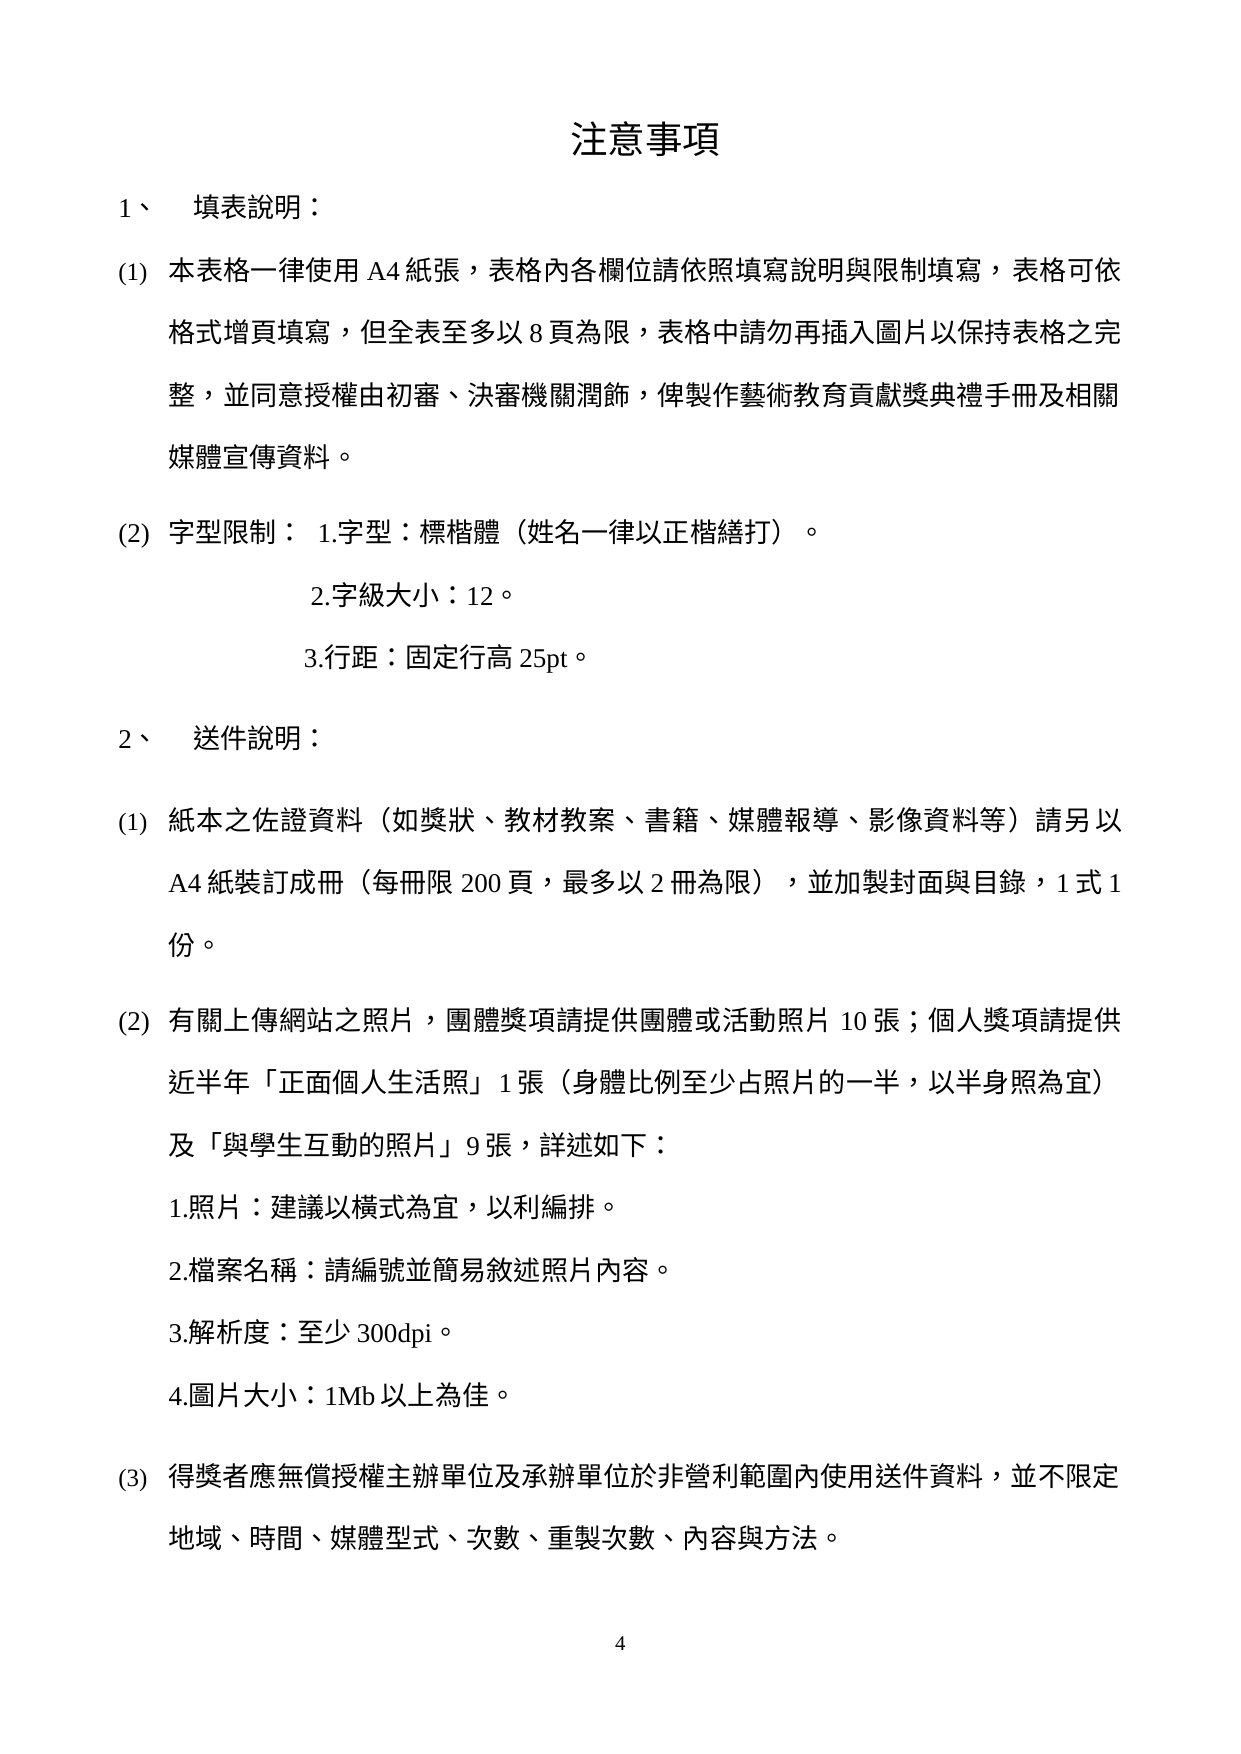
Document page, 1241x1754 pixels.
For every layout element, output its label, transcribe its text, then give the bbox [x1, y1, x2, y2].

text 2.檔案名稱：請編號並簡易敘述照片內容。 [168, 1226, 1122, 1289]
text 4.圖片大小：1Mb以上為佳。 [168, 1351, 1122, 1414]
list 有關上傳網站之照片，團體獎項請提供團體或活動照片10張；個人獎項請提供近半年「正面個人生活照」1張（身體比例至少占照片的一半，以半身照為宜）及「與學生互動的照片」9張，詳述如下： [118, 976, 1122, 1164]
text 1.照片：建議以橫式為宜，以利編排。 [168, 1164, 1122, 1226]
list 字型限制： 1.字型：標楷體（姓名一律以正楷繕打）。 [118, 489, 1122, 551]
list 填表說明： [118, 164, 1122, 226]
text 注意事項 [118, 110, 1172, 164]
list 本表格一律使用A4紙張，表格內各欄位請依照填寫說明與限制填寫，表格可依格式增頁填寫，但全表至多以8頁為限，表格中請勿再插入圖片以保持表格之完整，並同意授權由初審、決審機關潤飾，俾製作藝術教育貢獻獎典禮手冊及相關媒體宣傳資料。 [118, 226, 1122, 476]
text 3.解析度：至少300dpi。 [168, 1289, 1122, 1351]
list 得獎者應無償授權主辦單位及承辦單位於非營利範圍內使用送件資料，並不限定地域、時間、媒體型式、次數、重製次數、內容與方法。 [118, 1433, 1122, 1558]
list 送件說明： [118, 695, 1122, 758]
list 紙本之佐證資料（如獎狀、教材教案、書籍、媒體報導、影像資料等）請另以A4紙裝訂成冊（每冊限200頁，最多以2冊為限），並加製封面與目錄，1式1份。 [118, 776, 1122, 964]
text 3.行距：固定行高25pt。 [168, 614, 1122, 676]
text 2.字級大小：12。 [168, 551, 1122, 614]
